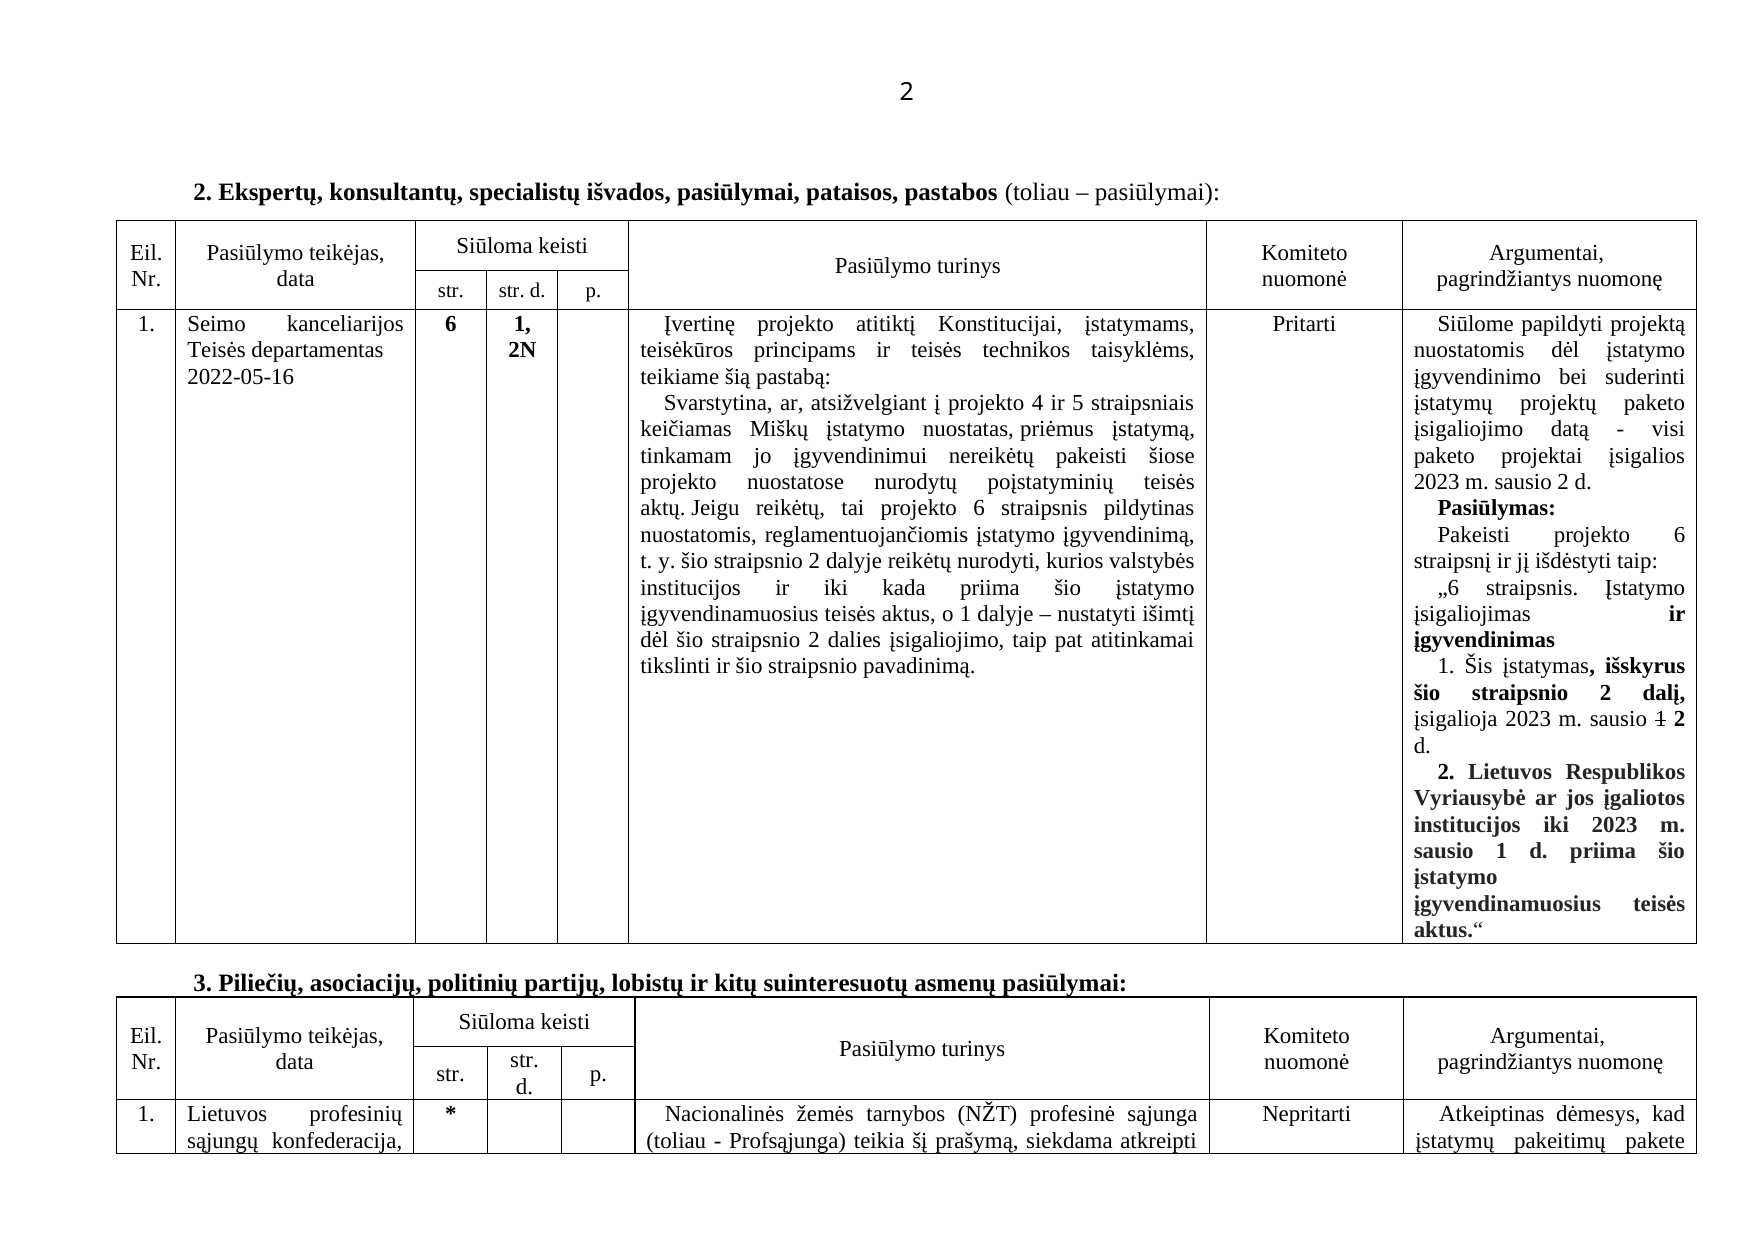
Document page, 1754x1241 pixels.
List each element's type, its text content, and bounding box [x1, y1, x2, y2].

table_header Argumentai, pagrindžiantys nuomonę [1404, 998, 1696, 1099]
table_header Eil. Nr. [117, 221, 175, 309]
table_cell Pritarti [1207, 310, 1402, 942]
table_header Siūloma keisti [414, 998, 634, 1046]
table_cell Nepritarti [1210, 1100, 1403, 1153]
table_header Komiteto nuomonė [1210, 998, 1403, 1099]
table_cell str. [414, 1047, 487, 1099]
table_header Argumentai, pagrindžiantys nuomonę [1403, 221, 1696, 309]
table_cell p. [562, 1047, 634, 1099]
table_header Pasiūlymo teikėjas, data [176, 998, 413, 1099]
table_cell str. [416, 271, 486, 309]
table_header Komiteto nuomonė [1207, 221, 1402, 309]
table_cell * [414, 1100, 487, 1153]
table_header Pasiūlymo teikėjas, data [176, 221, 415, 309]
table_header Siūloma keisti [416, 221, 628, 269]
subtitle 2. Ekspertų, konsultantų, specialistų išvados, pasiūlymai, pataisos, pastabos (toliau – pasiūlymai): [118, 177, 1695, 206]
table_cell Nacionalinės žemės tarnybos (NŽT) profesinė sąjunga (toliau - Profsąjunga) teikia šį prašymą, siekdama atkreipti [636, 1100, 1209, 1153]
table_header Eil. Nr. [117, 998, 175, 1099]
table_cell Įvertinę projekto atitiktį Konstitucijai, įstatymams, teisėkūros principams ir teisės technikos taisyklėms, teikiame šią pastabą: Svarstytina, ar, atsižvelgiant į projekto 4 ir 5 straipsniais keičiamas Miškų įstatymo nuostatas, priėmus įstatymą, tinkamam jo įgyvendinimui nereikėtų pakeisti šiose projekto nuostatose nurodytų poįstatyminių teisės aktų. Jeigu reikėtų, tai projekto 6 straipsnis pildytinas nuostatomis, reglamentuojančiomis įstatymo įgyvendinimą, t. y. šio straipsnio 2 dalyje reikėtų nurodyti, kurios valstybės institucijos ir iki kada priima šio įstatymo įgyvendinamuosius teisės aktus, o 1 dalyje – nustatyti išimtį dėl šio straipsnio 2 dalies įsigaliojimo, taip pat atitinkamai tikslinti ir šio straipsnio pavadinimą. [629, 310, 1206, 942]
subtitle 3. Piliečių, asociacijų, politinių partijų, lobistų ir kitų suinteresuotų asmenų pasiūlymai: [118, 968, 1695, 996]
table_cell 1, 2N [487, 310, 557, 942]
table_header Pasiūlymo turinys [636, 998, 1209, 1099]
table_cell p. [558, 271, 628, 309]
table_cell Atkeiptinas dėmesys, kad įstatymų pakeitimų pakete [1404, 1100, 1696, 1153]
table_header Pasiūlymo turinys [629, 221, 1206, 309]
table_cell Seimo kanceliarijos Teisės departamentas 2022-05-16 [176, 310, 415, 942]
table_cell [488, 1100, 561, 1153]
table_cell 1. [117, 310, 175, 942]
table_cell 6 [416, 310, 486, 942]
table_cell [562, 1100, 634, 1153]
table_cell str. d. [487, 271, 557, 309]
table_cell Lietuvos profesinių sąjungų konfederacija, [176, 1100, 413, 1153]
table_cell 1. [117, 1100, 175, 1153]
table_cell str. d. [488, 1047, 561, 1099]
table_cell [558, 310, 628, 942]
